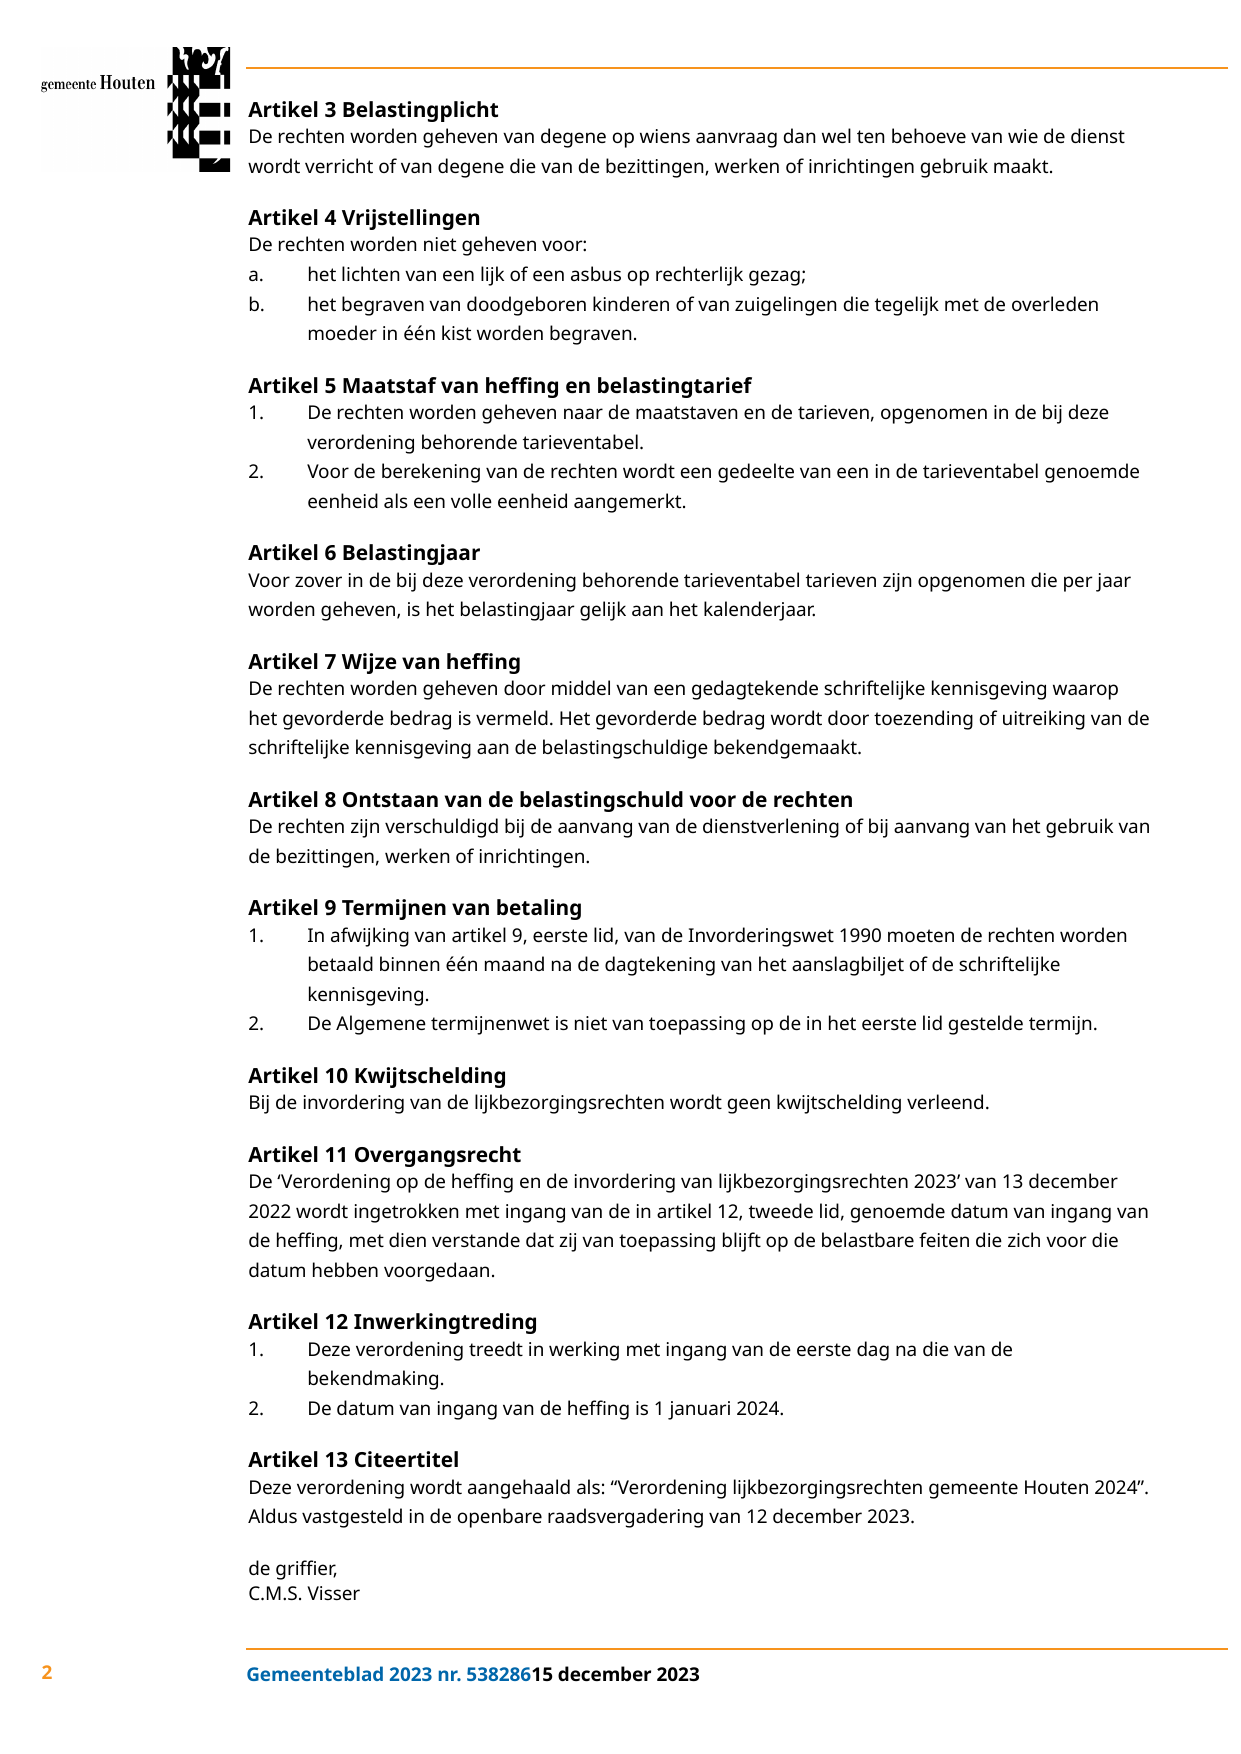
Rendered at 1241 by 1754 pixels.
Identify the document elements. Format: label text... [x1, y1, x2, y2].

text De rechten zijn verschuldigd bij de aanvang van de dienstverlening of bij aanvang van het gebruik van de bezittingen, werken of inrichtingen. [248, 813, 1152, 869]
text De rechten worden niet geheven voor: [248, 232, 1152, 257]
list het begraven van doodgeboren kinderen of van zuigelingen die tegelijk met de overleden moeder in één kist worden begraven. [248, 291, 1152, 346]
text De rechten worden geheven door middel van een gedagtekende schriftelijke kennisgeving waarop het gevorderde bedrag is vermeld. Het gevorderde bedrag wordt door toezending of uitreiking van de schriftelijke kennisgeving aan de belastingschuldige bekendgemaakt. [248, 675, 1152, 760]
list De datum van ingang van de heffing is 1 januari 2024. [248, 1395, 1152, 1421]
text Artikel 4 Vrijstellingen [248, 203, 1152, 232]
list het lichten van een lijk of een asbus op rechterlijk gezag; [248, 261, 1152, 287]
text Deze verordening wordt aangehaald als: “Verordening lijkbezorgingsrechten gemeente Houten 2024”. [248, 1474, 1152, 1499]
text Artikel 11 Overgangsrecht [248, 1140, 1152, 1168]
text Artikel 13 Citeertitel [248, 1445, 1152, 1474]
text Artikel 10 Kwijtschelding [248, 1061, 1152, 1089]
text Artikel 8 Ontstaan van de belastingschuld voor de rechten [248, 785, 1152, 813]
text de griffier, [248, 1555, 1152, 1581]
text Artikel 9 Termijnen van betaling [248, 893, 1152, 922]
text Artikel 12 Inwerkingtreding [248, 1307, 1152, 1336]
text Artikel 7 Wijze van heffing [248, 647, 1152, 675]
text Bij de invordering van de lijkbezorgingsrechten wordt geen kwijtschelding verleend. [248, 1089, 1152, 1115]
text De ‘Verordening op de heffing en de invordering van lijkbezorgingsrechten 2023’ van 13 december 2022 wordt ingetrokken met ingang van de in artikel 12, tweede lid, genoemde datum van ingang van de heffing, met dien verstande dat zij van toepassing blijft op de belastbare feiten die zich voor die datum hebben voorgedaan. [248, 1168, 1152, 1283]
text Artikel 6 Belastingjaar [248, 538, 1152, 567]
list De rechten worden geheven naar de maatstaven en de tarieven, opgenomen in de bij deze verordening behorende tarieventabel. [248, 399, 1152, 454]
text De rechten worden geheven van degene op wiens aanvraag dan wel ten behoeve van wie de dienst wordt verricht of van degene die van de bezittingen, werken of inrichtingen gebruik maakt. [248, 123, 1152, 178]
list Deze verordening treedt in werking met ingang van de eerste dag na die van de bekendmaking. [248, 1336, 1152, 1391]
text Voor zover in de bij deze verordening behorende tarieventabel tarieven zijn opgenomen die per jaar worden geheven, is het belastingjaar gelijk aan het kalenderjaar. [248, 567, 1152, 622]
list In afwijking van artikel 9, eerste lid, van de Invorderingswet 1990 moeten de rechten worden betaald binnen één maand na de dagtekening van het aanslagbiljet of de schriftelijke kennisgeving. [248, 922, 1152, 1007]
text C.M.S. Visser [248, 1581, 1152, 1606]
list De Algemene termijnenwet is niet van toepassing op de in het eerste lid gestelde termijn. [248, 1011, 1152, 1036]
picture [41, 47, 231, 172]
text Artikel 3 Belastingplicht [248, 95, 1152, 123]
text Aldus vastgesteld in de openbare raadsvergadering van 12 december 2023. [248, 1503, 1152, 1529]
text Artikel 5 Maatstaf van heffing en belastingtarief [248, 371, 1152, 399]
list Voor de berekening van de rechten wordt een gedeelte van een in de tarieventabel genoemde eenheid als een volle eenheid aangemerkt. [248, 458, 1152, 514]
